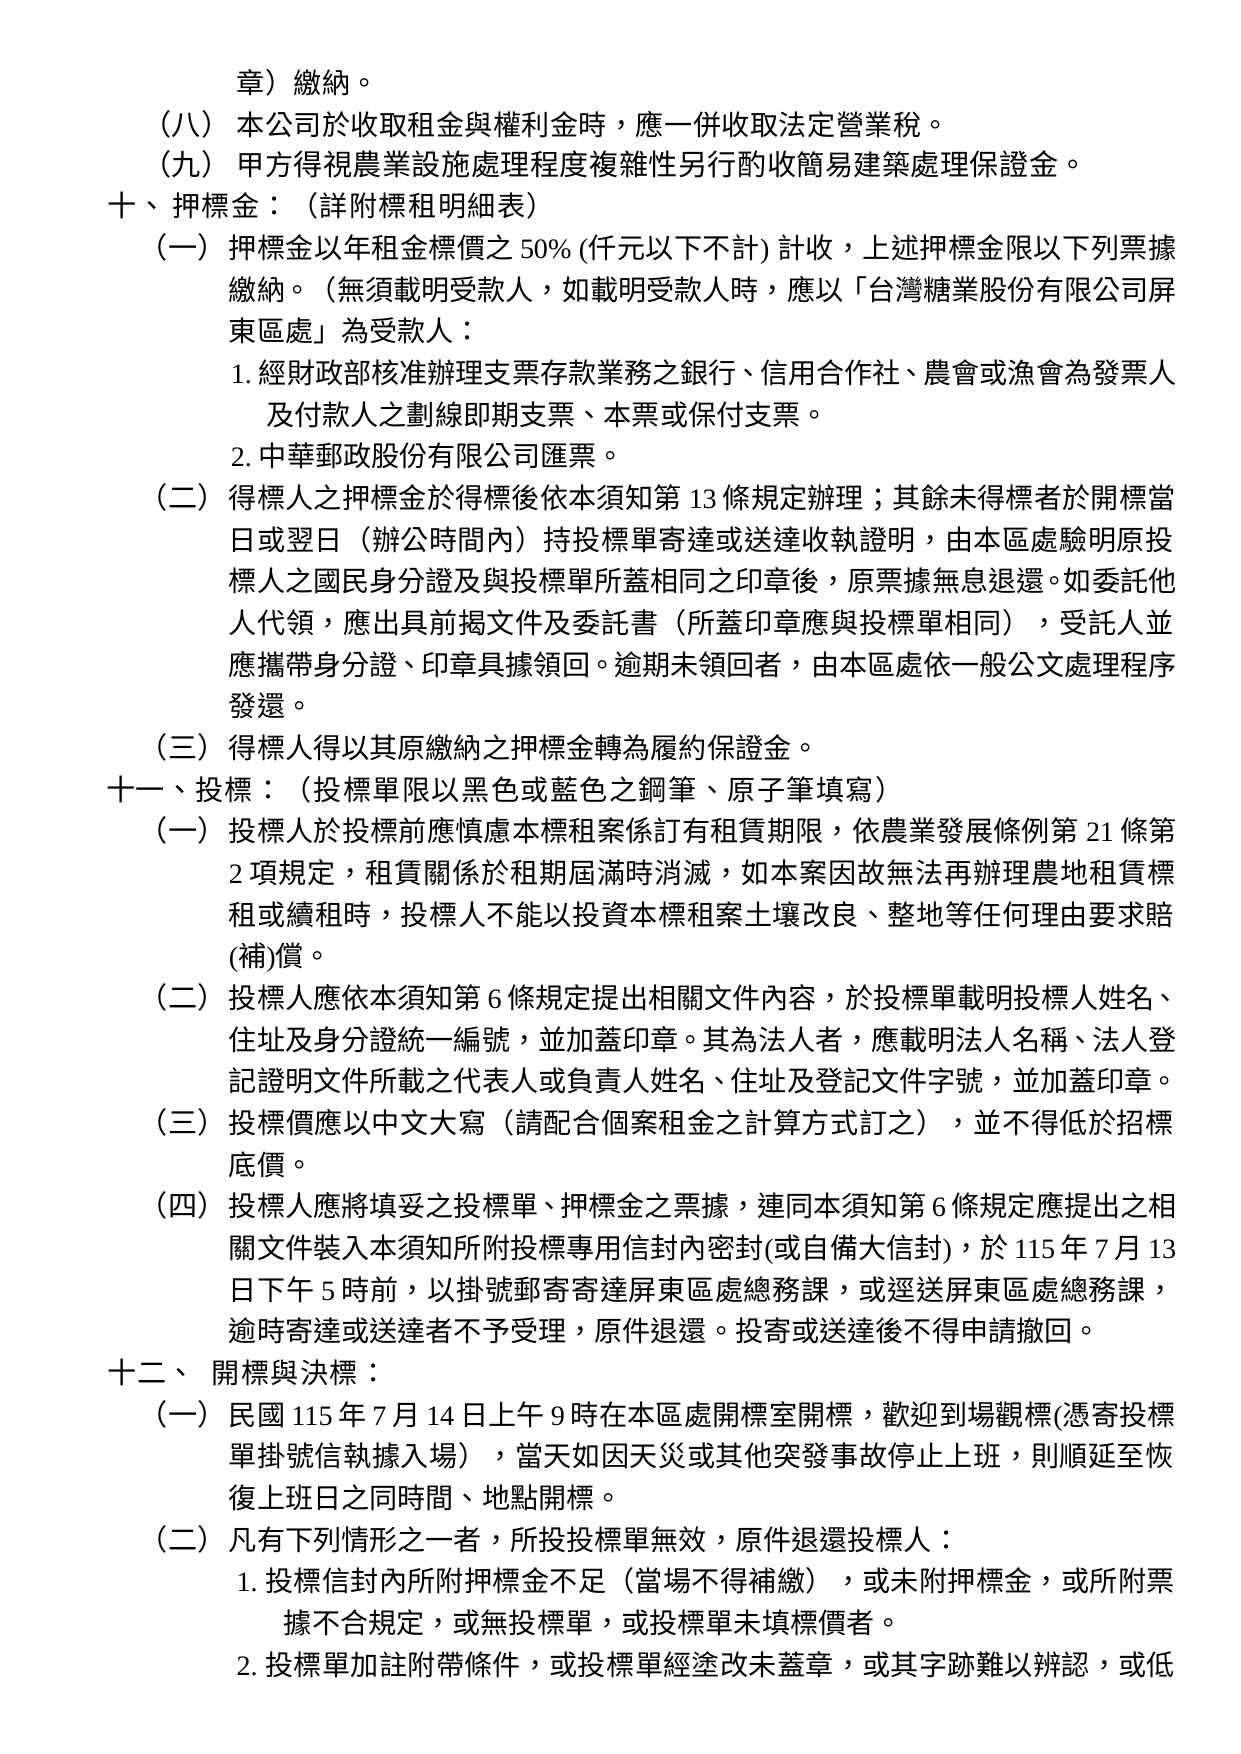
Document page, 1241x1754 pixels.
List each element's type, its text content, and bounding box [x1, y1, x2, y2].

list 得標人之押標金於得標後依本須知第13條規定辦理；其餘未得標者於開標當日或翌日（辦公時間內）持投標單寄達或送達收執證明，由本區處驗明原投標人之國民身分證及與投標單所蓋相同之印章後，原票據無息退還。如委託他人代領，應出具前揭文件及委託書（所蓋印章應與投標單相同），受託人並應攜帶身分證、印章具據領回。逾期未領回者，由本區處依一般公文處理程序發還。 [138, 475, 1176, 725]
list 凡有下列情形之一者，所投投標單無效，原件退還投標人： [138, 1517, 1176, 1558]
text 2. 中華郵政股份有限公司匯票。 [231, 433, 1176, 475]
list 投標人於投標前應慎慮本標租案係訂有租賃期限，依農業發展條例第21條第2項規定，租賃關係於租期屆滿時消滅，如本案因故無法再辦理農地租賃標租或續租時，投標人不能以投資本標租案土壤改良、整地等任何理由要求賠(補)償。 [138, 808, 1176, 975]
list 投標人應依本須知第6條規定提出相關文件內容，於投標單載明投標人姓名、住址及身分證統一編號，並加蓋印章。其為法人者，應載明法人名稱、法人登記證明文件所載之代表人或負責人姓名、住址及登記文件字號，並加蓋印章。 [138, 975, 1176, 1100]
list 投標人應將填妥之投標單、押標金之票據，連同本須知第6條規定應提出之相關文件裝入本須知所附投標專用信封內密封(或自備大信封)，於115年7月13日下午5時前，以掛號郵寄寄達屏東區處總務課，或逕送屏東區處總務課，逾時寄達或送達者不予受理，原件退還。投寄或送達後不得申請撤回。 [138, 1183, 1176, 1350]
list 得標人得以其原繳納之押標金轉為履約保證金。 [138, 725, 1176, 767]
list 開標與決標： [108, 1350, 1176, 1392]
text 1. 經財政部核准辦理支票存款業務之銀行、信用合作社、農會或漁會為發票人及付款人之劃線即期支票、本票或保付支票。 [231, 350, 1176, 433]
list 押標金以年租金標價之50% (仟元以下不計) 計收，上述押標金限以下列票據繳納。（無須載明受款人，如載明受款人時，應以「台灣糖業股份有限公司屏東區處」為受款人： [138, 225, 1176, 350]
list 本公司於收取租金與權利金時，應一併收取法定營業稅。 [142, 102, 1176, 143]
list 甲方得視農業設施處理程度複雜性另行酌收簡易建築處理保證金。 [142, 143, 1176, 183]
text 2. 投標單加註附帶條件，或投標單經塗改未蓋章，或其字跡難以辨認，或低 [236, 1642, 1176, 1683]
text 1. 投標信封內所附押標金不足（當場不得補繳），或未附押標金，或所附票據不合規定，或無投標單，或投標單未填標價者。 [236, 1558, 1176, 1642]
list 章）繳納。 [142, 60, 1176, 102]
list 民國115年7月14日上午9時在本區處開標室開標，歡迎到場觀標(憑寄投標單掛號信執據入場），當天如因天災或其他突發事故停止上班，則順延至恢復上班日之同時間、地點開標。 [138, 1392, 1176, 1517]
list 投標：（投標單限以黑色或藍色之鋼筆、原子筆填寫） [106, 767, 1176, 808]
list 押標金：（詳附標租明細表） [108, 183, 1176, 225]
list 投標價應以中文大寫（請配合個案租金之計算方式訂之），並不得低於招標底價。 [138, 1100, 1176, 1183]
